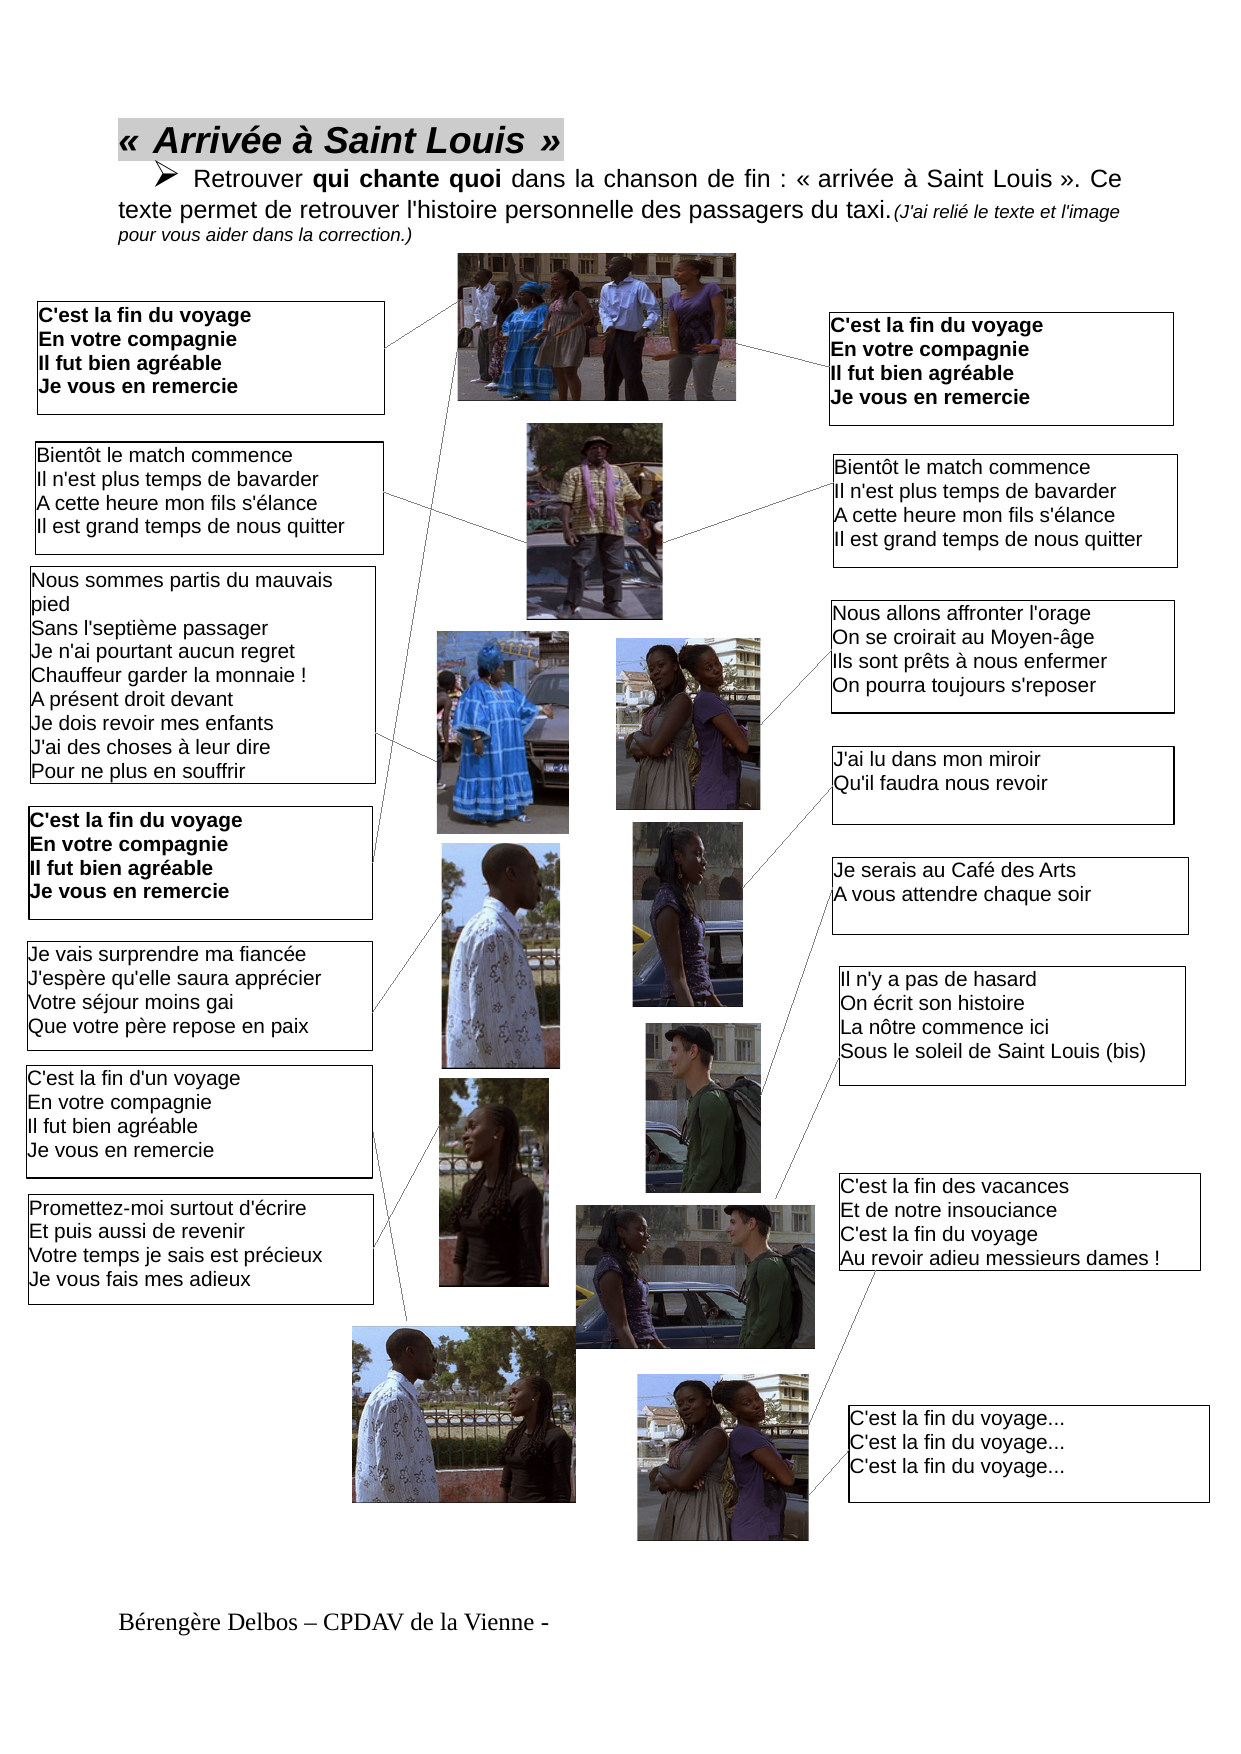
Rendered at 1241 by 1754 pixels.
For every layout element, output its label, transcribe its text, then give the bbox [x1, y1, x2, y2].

picture [457, 253, 737, 401]
picture [441, 843, 561, 1069]
picture [616, 638, 761, 810]
picture [436, 631, 569, 834]
picture [632, 822, 743, 1007]
list « Arrivée à Saint Louis » [118, 118, 1122, 161]
picture [439, 1078, 549, 1287]
picture [645, 1023, 761, 1193]
picture [526, 423, 663, 620]
picture [352, 1205, 815, 1503]
list Retrouver qui chante quoi dans la chanson de fin : « arrivée à Saint Louis ». Ce texte permet de retrouver l'histoire personnelle des passagers du taxi.(J'ai relié le texte et l'image pour vous aider dans la correction.) [118, 161, 1122, 246]
picture [637, 1374, 809, 1541]
